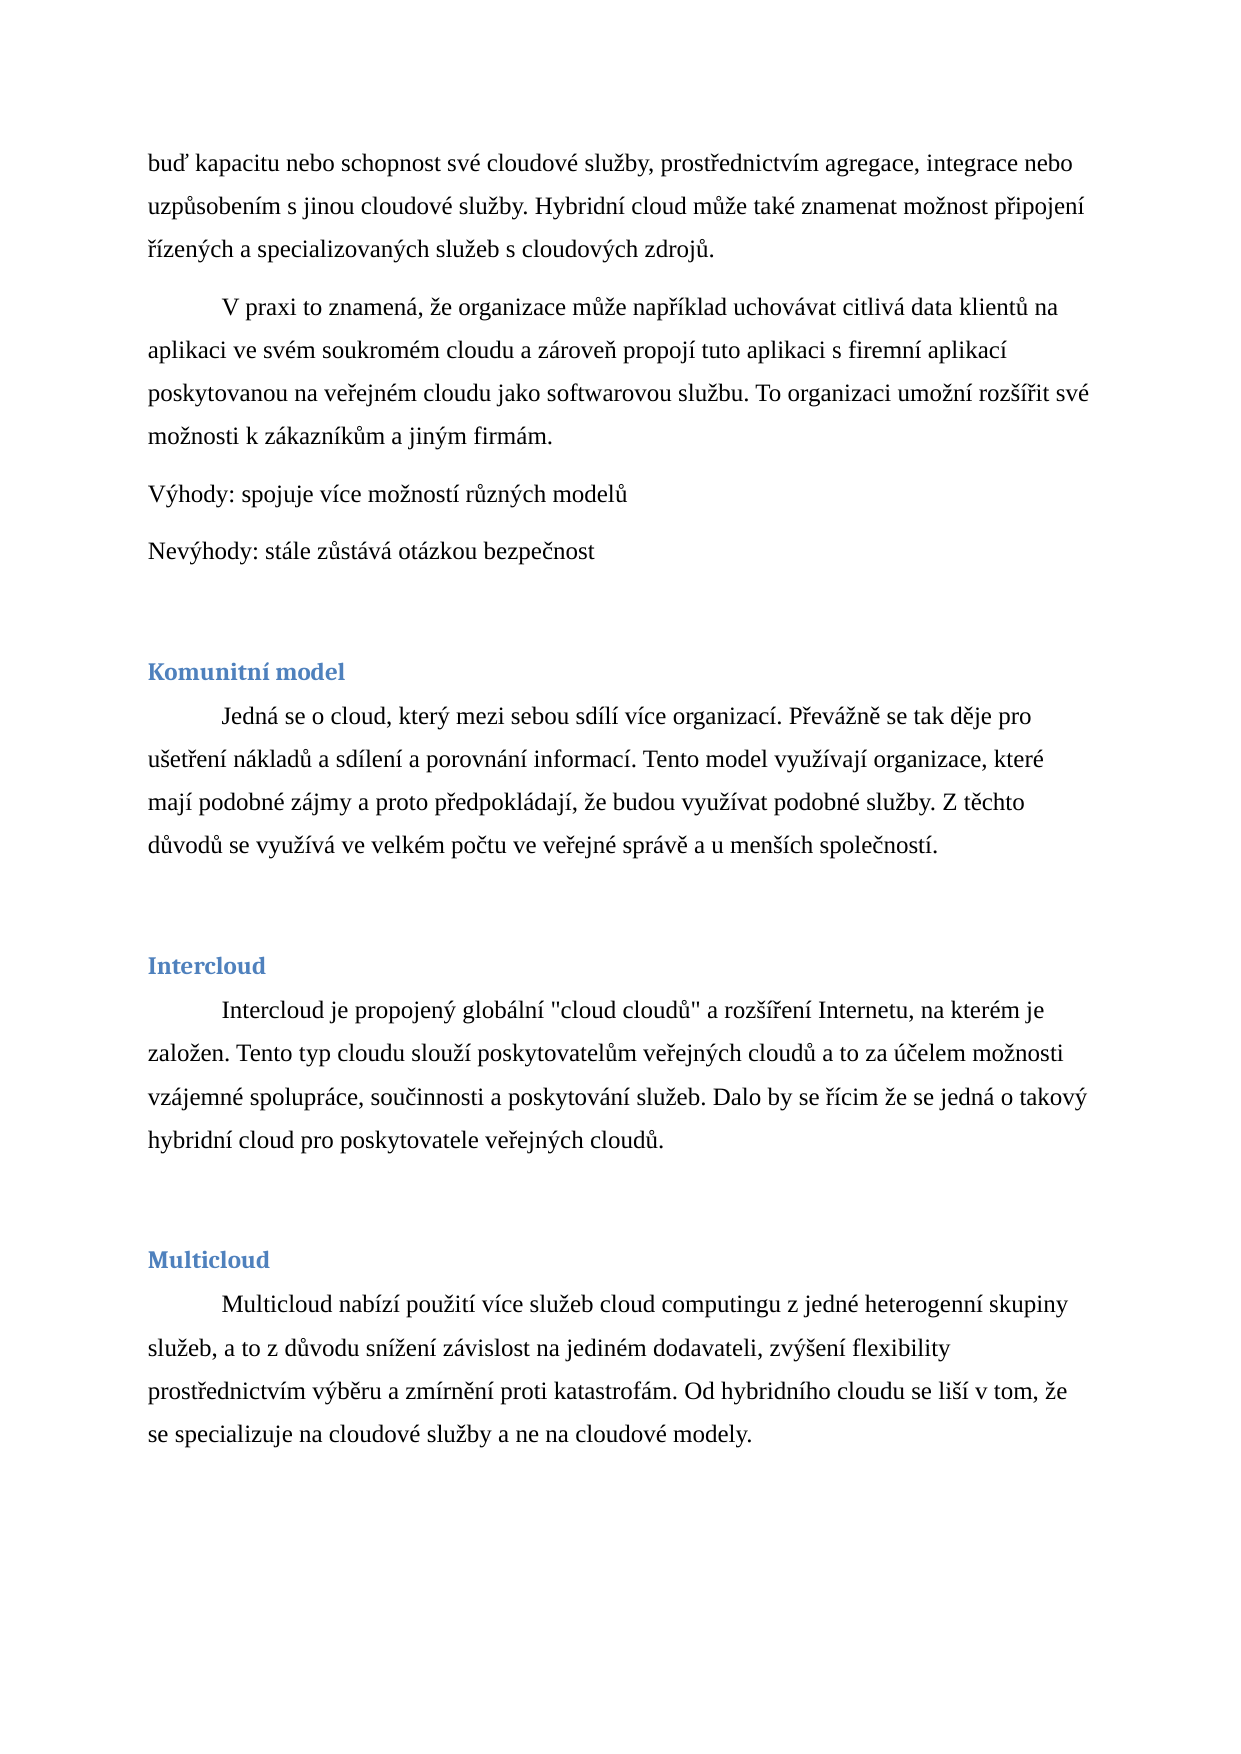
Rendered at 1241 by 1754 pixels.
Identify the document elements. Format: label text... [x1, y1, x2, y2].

text Nevýhody: stále zůstává otázkou bezpečnost [148, 536, 1093, 565]
subtitle Intercloud [148, 952, 1093, 981]
subtitle Multicloud [148, 1246, 1093, 1275]
text Multicloud nabízí použití více služeb cloud computingu z jedné heterogenní skupiny služeb, a to z důvodu snížení závislost na jediném dodavateli, zvýšení flexibility prostřednictvím výběru a zmírnění proti katastrofám. Od hybridního cloudu se liší v tom, že se specializuje na cloudové služby a ne na cloudové modely. [148, 1289, 1093, 1448]
text Výhody: spojuje více možností různých modelů [148, 479, 1093, 507]
text buď kapacitu nebo schopnost své cloudové služby, prostřednictvím agregace, integrace nebo uzpůsobením s jinou cloudové služby. Hybridní cloud může také znamenat možnost připojení řízených a specializovaných služeb s cloudových zdrojů. [148, 148, 1093, 263]
text Intercloud je propojený globální "cloud cloudů" a rozšíření Internetu, na kterém je založen. Tento typ cloudu slouží poskytovatelům veřejných cloudů a to za účelem možnosti vzájemné spolupráce, součinnosti a poskytování služeb. Dalo by se řícim že se jedná o takový hybridní cloud pro poskytovatele veřejných cloudů. [148, 995, 1093, 1153]
text Jedná se o cloud, který mezi sebou sdílí více organizací. Převážně se tak děje pro ušetření nákladů a sdílení a porovnání informací. Tento model využívají organizace, které mají podobné zájmy a proto předpokládají, že budou využívat podobné služby. Z těchto důvodů se využívá ve velkém počtu ve veřejné správě a u menších společností. [148, 701, 1093, 859]
subtitle Komunitní model [148, 658, 1093, 687]
text V praxi to znamená, že organizace může například uchovávat citlivá data klientů na aplikaci ve svém soukromém cloudu a zároveň propojí tuto aplikaci s firemní aplikací poskytovanou na veřejném cloudu jako softwarovou službu. To organizaci umožní rozšířit své možnosti k zákazníkům a jiným firmám. [148, 292, 1093, 450]
